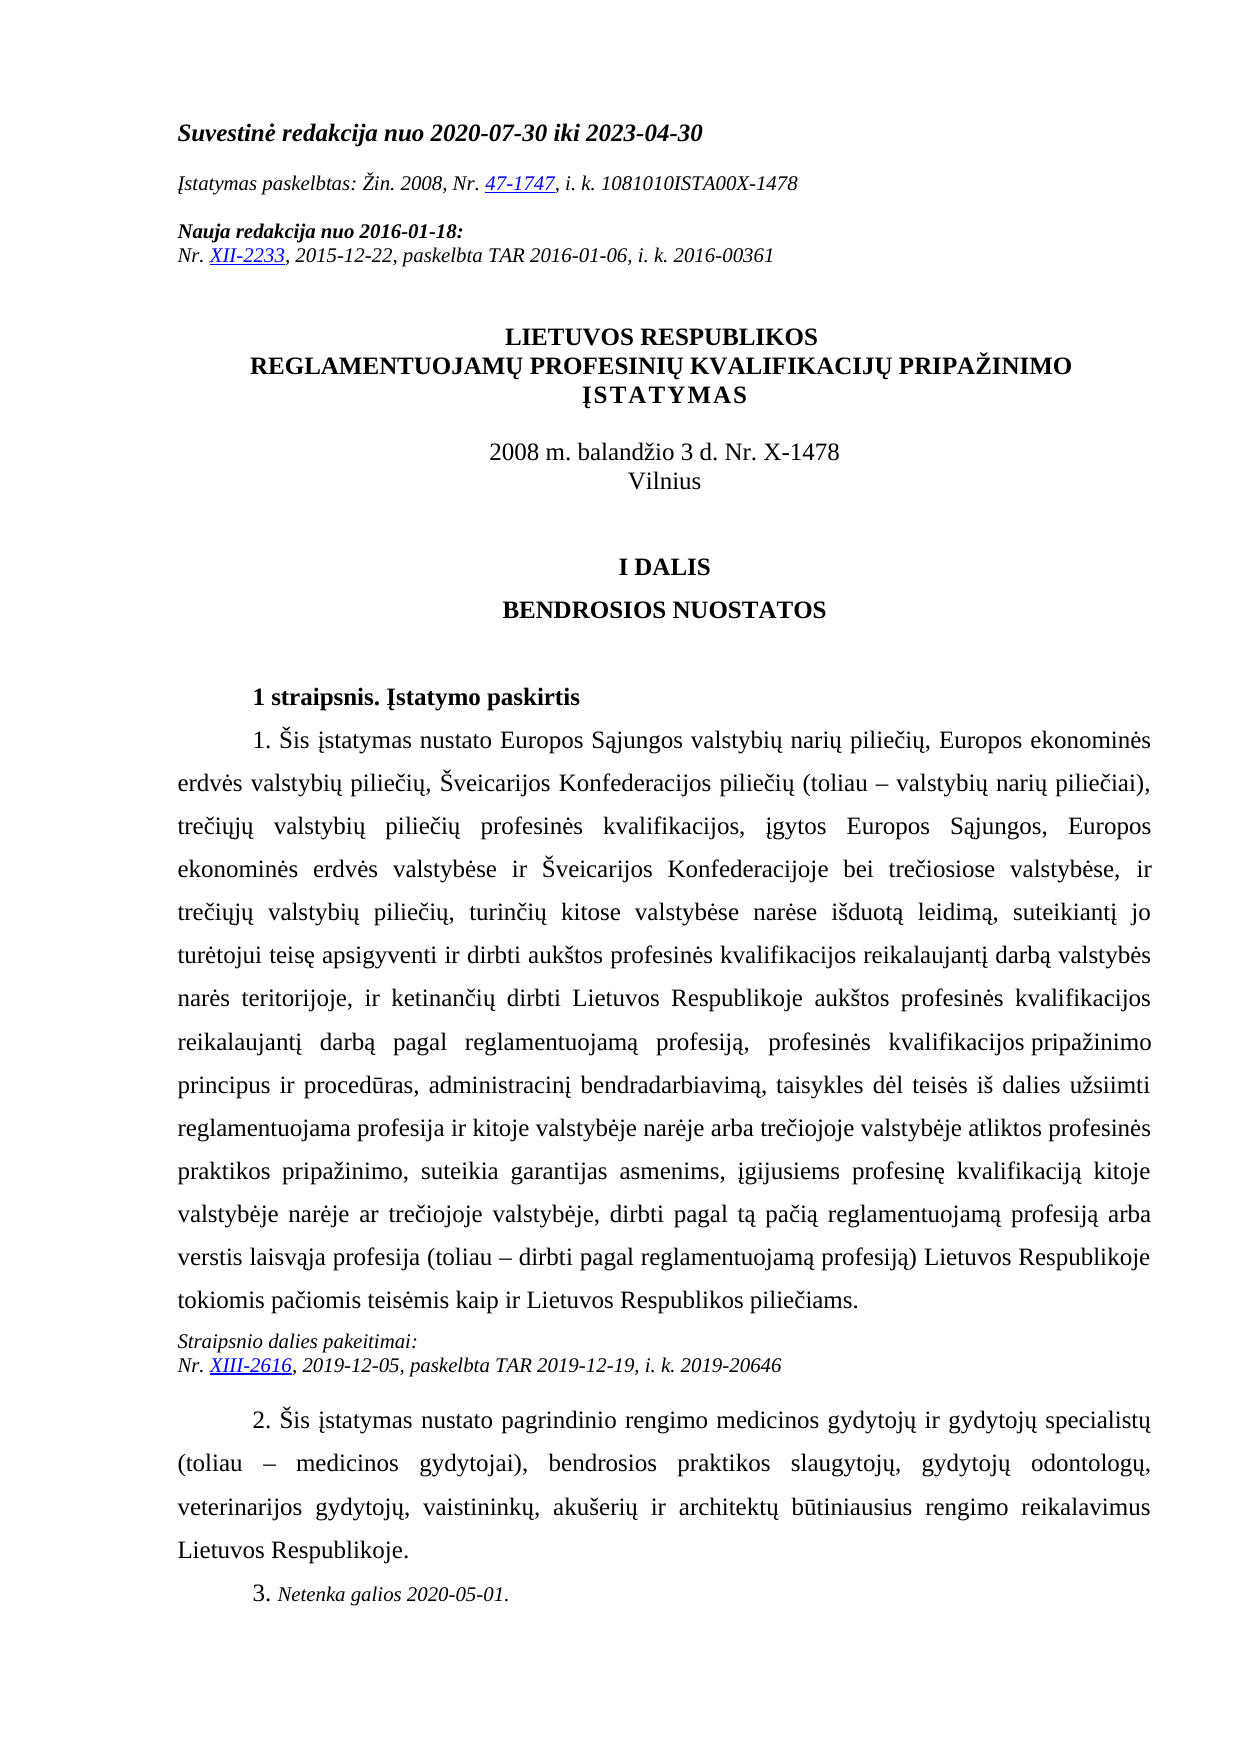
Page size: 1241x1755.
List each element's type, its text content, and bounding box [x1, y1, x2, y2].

text I DALIS [177, 552, 1152, 581]
text Nauja redakcija nuo 2016-01-18: [177, 219, 1152, 243]
text 2. Šis įstatymas nustato pagrindinio rengimo medicinos gydytojų ir gydytojų specialistų (toliau – medicinos gydytojai), bendrosios praktikos slaugytojų, gydytojų odontologų, veterinarijos gydytojų, vaistininkų, akušerių ir architektų būtiniausius rengimo reikalavimus Lietuvos Respublikoje. [177, 1405, 1152, 1563]
text 2008 m. balandžio 3 d. Nr. X-1478 [177, 437, 1152, 466]
text Nr. XIII-2616, 2019-12-05, paskelbta TAR 2019-12-19, i. k. 2019-20646 [177, 1353, 1152, 1377]
text Vilnius [177, 466, 1152, 495]
text Įstatymas paskelbtas: Žin. 2008, Nr. 47-1747, i. k. 1081010ISTA00X-1478 [177, 171, 1152, 195]
text 3. Netenka galios 2020-05-01. [177, 1578, 1152, 1607]
text 1. Šis įstatymas nustato Europos Sąjungos valstybių narių piliečių, Europos ekonominės erdvės valstybių piliečių, Šveicarijos Konfederacijos piliečių (toliau – valstybių narių piliečiai), trečiųjų valstybių piliečių profesinės kvalifikacijos, įgytos Europos Sąjungos, Europos ekonominės erdvės valstybėse ir Šveicarijos Konfederacijoje bei trečiosiose valstybėse, ir trečiųjų valstybių piliečių, turinčių kitose valstybėse narėse išduotą leidimą, suteikiantį jo turėtojui teisę apsigyventi ir dirbti aukštos profesinės kvalifikacijos reikalaujantį darbą valstybės narės teritorijoje, ir ketinančių dirbti Lietuvos Respublikoje aukštos profesinės kvalifikacijos reikalaujantį darbą pagal reglamentuojamą profesiją, profesinės kvalifikacijos pripažinimo principus ir procedūras, administracinį bendradarbiavimą, taisykles dėl teisės iš dalies užsiimti reglamentuojama profesija ir kitoje valstybėje narėje arba trečiojoje valstybėje atliktos profesinės praktikos pripažinimo, suteikia garantijas asmenims, įgijusiems profesinę kvalifikaciją kitoje valstybėje narėje ar trečiojoje valstybėje, dirbti pagal tą pačią reglamentuojamą profesiją arba verstis laisvąja profesija (toliau – dirbti pagal reglamentuojamą profesiją) Lietuvos Respublikoje tokiomis pačiomis teisėmis kaip ir Lietuvos Respublikos piliečiams. [177, 725, 1152, 1314]
text Suvestinė redakcija nuo 2020-07-30 iki 2023-04-30 [177, 118, 1152, 147]
text Lietuvos Respublikos Reglamentuojamų profesinių kvalifikacijų pripažinimo ĮSTATYMAS [177, 322, 1152, 408]
text BENDROSIOS NUOSTATOS [177, 595, 1152, 624]
text Straipsnio dalies pakeitimai: [177, 1328, 1152, 1353]
text 1 straipsnis. Įstatymo paskirtis [177, 682, 1152, 710]
text Nr. XII-2233, 2015-12-22, paskelbta TAR 2016-01-06, i. k. 2016-00361 [177, 243, 1152, 267]
